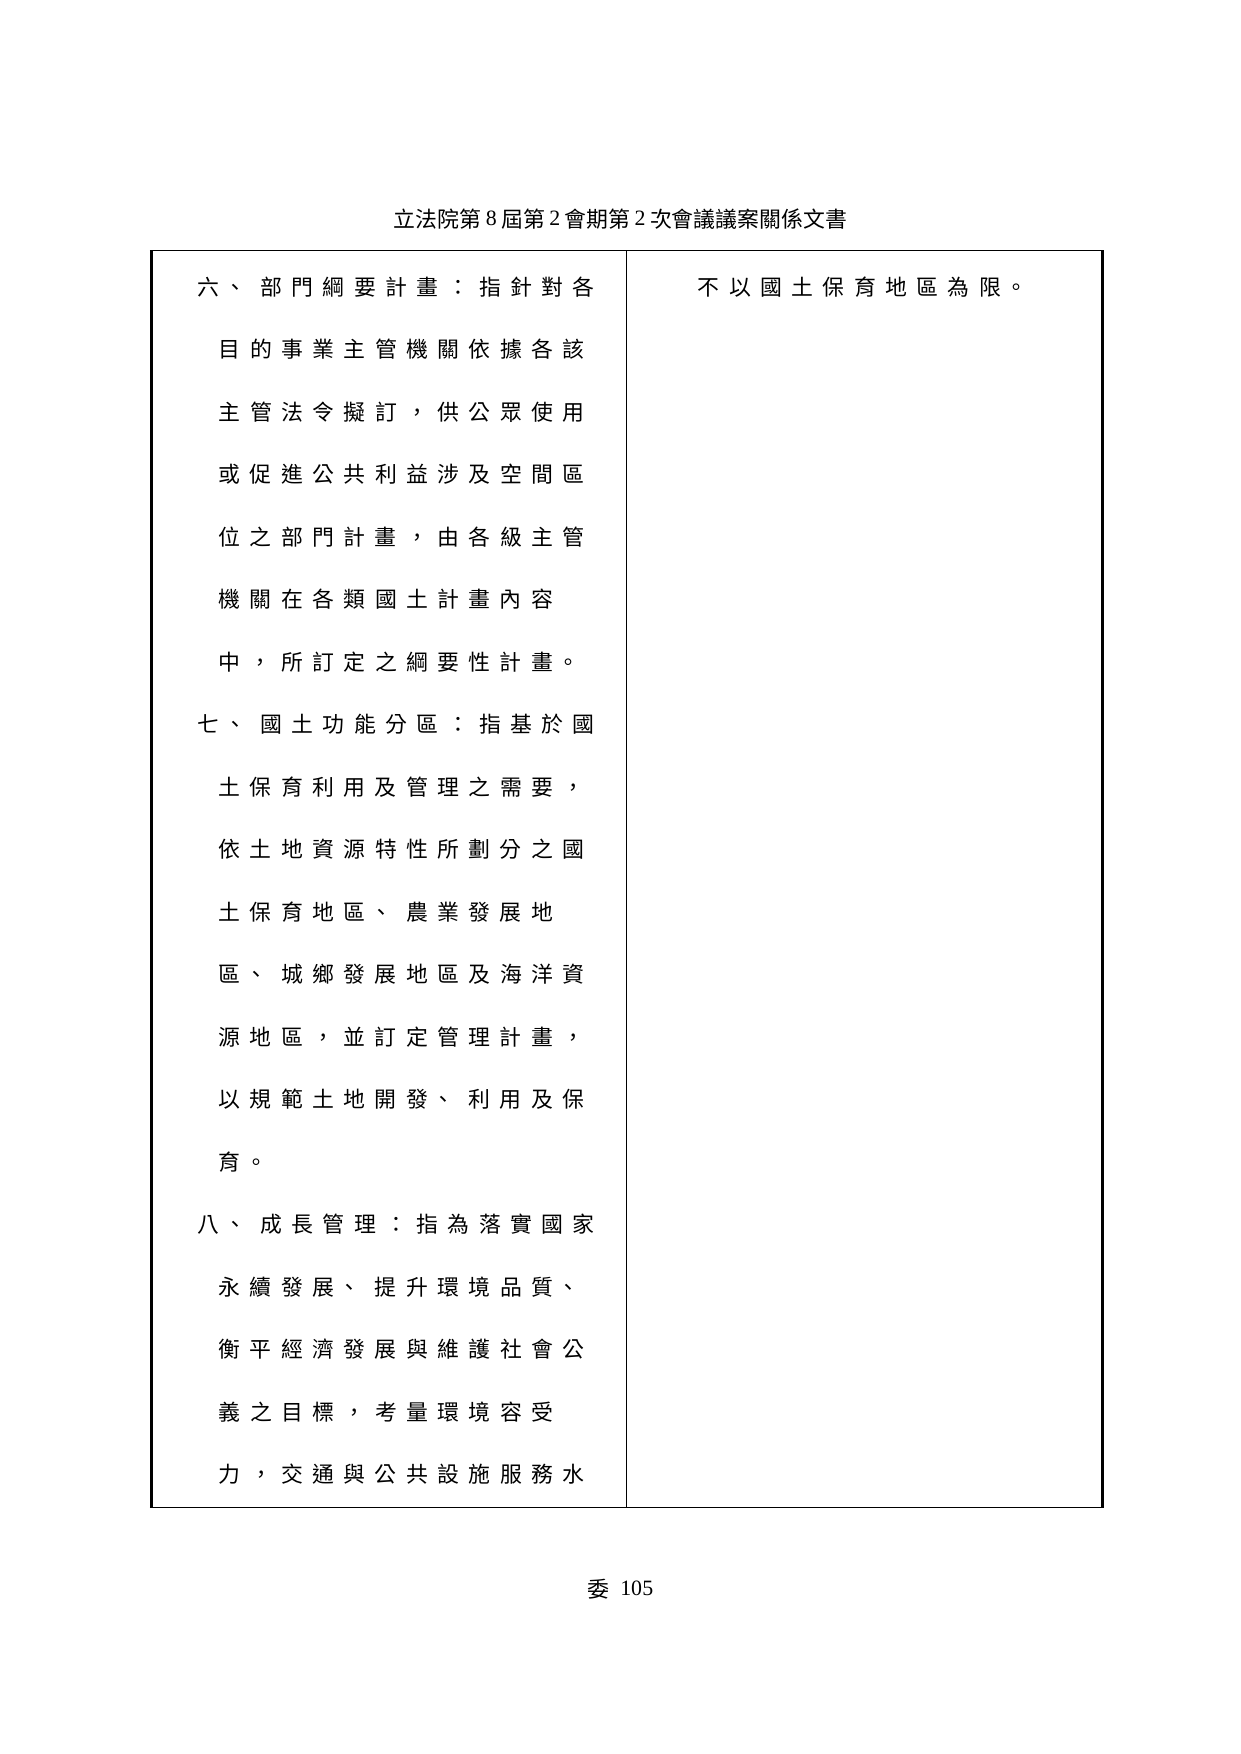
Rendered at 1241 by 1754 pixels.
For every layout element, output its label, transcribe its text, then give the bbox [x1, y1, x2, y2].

table_cell 六、部門綱要計畫：指針對各目的事業主管機關依據各該主管法令擬訂，供公眾使用或促進公共利益涉及空間區位之部門計畫，由各級主管機關在各類國土計畫內容中，所訂定之綱要性計畫。 七、國土功能分區：指基於國土保育利用及管理之需要，依土地資源特性所劃分之國土保育地區、農業發展地區、城鄉發展地區及海洋資源地區，並訂定管理計畫，以規範土地開發、利用及保育。 八、成長管理：指為落實國家永續發展、提升環境品質、衡平經濟發展與維護社會公義之目標，考量環境容受力，交通與公共設施服務水 [153, 251, 626, 1507]
table_cell 不以國土保育地區為限。 [627, 251, 1101, 1507]
